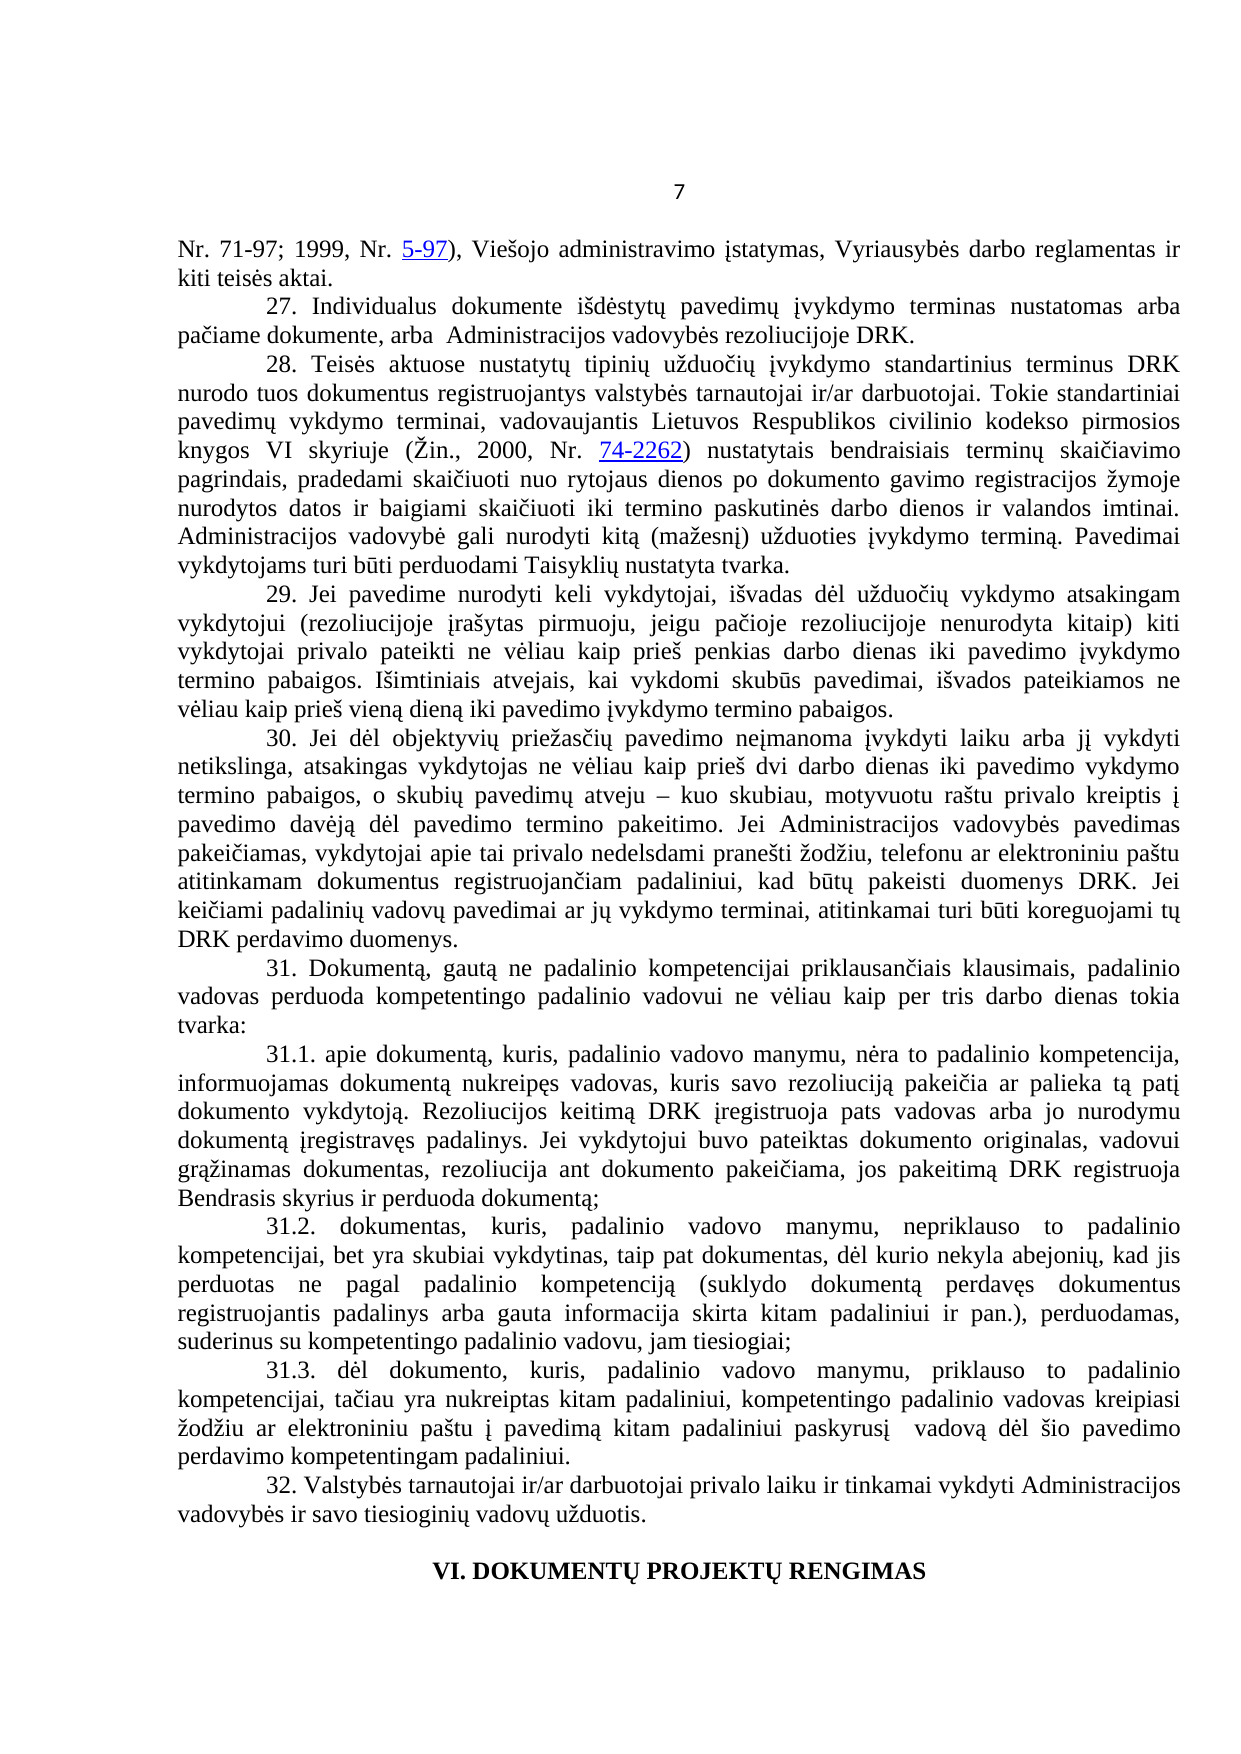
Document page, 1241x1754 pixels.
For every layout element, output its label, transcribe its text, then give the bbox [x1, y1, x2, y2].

text 30. Jei dėl objektyvių priežasčių pavedimo neįmanoma įvykdyti laiku arba jį vykdyti netikslinga, atsakingas vykdytojas ne vėliau kaip prieš dvi darbo dienas iki pavedimo vykdymo termino pabaigos, o skubių pavedimų atveju – kuo skubiau, motyvuotu raštu privalo kreiptis į pavedimo davėją dėl pavedimo termino pakeitimo. Jei Administracijos vadovybės pavedimas pakeičiamas, vykdytojai apie tai privalo nedelsdami pranešti žodžiu, telefonu ar elektroniniu paštu atitinkamam dokumentus registruojančiam padaliniui, kad būtų pakeisti duomenys DRK. Jei keičiami padalinių vadovų pavedimai ar jų vykdymo terminai, atitinkamai turi būti koreguojami tų DRK perdavimo duomenys. [177, 723, 1181, 953]
text 28. Teisės aktuose nustatytų tipinių užduočių įvykdymo standartinius terminus DRK nurodo tuos dokumentus registruojantys valstybės tarnautojai ir/ar darbuotojai. Tokie standartiniai pavedimų vykdymo terminai, vadovaujantis Lietuvos Respublikos civilinio kodekso pirmosios knygos VI skyriuje (Žin., 2000, Nr. 74-2262) nustatytais bendraisiais terminų skaičiavimo pagrindais, pradedami skaičiuoti nuo rytojaus dienos po dokumento gavimo registracijos žymoje nurodytos datos ir baigiami skaičiuoti iki termino paskutinės darbo dienos ir valandos imtinai. Administracijos vadovybė gali nurodyti kitą (mažesnį) užduoties įvykdymo terminą. Pavedimai vykdytojams turi būti perduodami Taisyklių nustatyta tvarka. [177, 349, 1181, 579]
text 29. Jei pavedime nurodyti keli vykdytojai, išvadas dėl užduočių vykdymo atsakingam vykdytojui (rezoliucijoje įrašytas pirmuoju, jeigu pačioje rezoliucijoje nenurodyta kitaip) kiti vykdytojai privalo pateikti ne vėliau kaip prieš penkias darbo dienas iki pavedimo įvykdymo termino pabaigos. Išimtiniais atvejais, kai vykdomi skubūs pavedimai, išvados pateikiamos ne vėliau kaip prieš vieną dieną iki pavedimo įvykdymo termino pabaigos. [177, 579, 1181, 723]
text 31.1. apie dokumentą, kuris, padalinio vadovo manymu, nėra to padalinio kompetencija, informuojamas dokumentą nukreipęs vadovas, kuris savo rezoliuciją pakeičia ar palieka tą patį dokumento vykdytoją. Rezoliucijos keitimą DRK įregistruoja pats vadovas arba jo nurodymu dokumentą įregistravęs padalinys. Jei vykdytojui buvo pateiktas dokumento originalas, vadovui grąžinamas dokumentas, rezoliucija ant dokumento pakeičiama, jos pakeitimą DRK registruoja Bendrasis skyrius ir perduoda dokumentą; [177, 1039, 1181, 1211]
text 31.3. dėl dokumento, kuris, padalinio vadovo manymu, priklauso to padalinio kompetencijai, tačiau yra nukreiptas kitam padaliniui, kompetentingo padalinio vadovas kreipiasi žodžiu ar elektroniniu paštu į pavedimą kitam padaliniui paskyrusį vadovą dėl šio pavedimo perdavimo kompetentingam padaliniui. [177, 1355, 1181, 1470]
text Nr. 71-97; 1999, Nr. 5-97), Viešojo administravimo įstatymas, Vyriausybės darbo reglamentas ir kiti teisės aktai. [177, 234, 1181, 291]
text VI. DOKUMENTŲ PROJEKTŲ RENGIMAS [177, 1556, 1181, 1585]
text 31. Dokumentą, gautą ne padalinio kompetencijai priklausančiais klausimais, padalinio vadovas perduoda kompetentingo padalinio vadovui ne vėliau kaip per tris darbo dienas tokia tvarka: [177, 953, 1181, 1039]
text 32. Valstybės tarnautojai ir/ar darbuotojai privalo laiku ir tinkamai vykdyti Administracijos vadovybės ir savo tiesioginių vadovų užduotis. [177, 1470, 1181, 1528]
text 31.2. dokumentas, kuris, padalinio vadovo manymu, nepriklauso to padalinio kompetencijai, bet yra skubiai vykdytinas, taip pat dokumentas, dėl kurio nekyla abejonių, kad jis perduotas ne pagal padalinio kompetenciją (suklydo dokumentą perdavęs dokumentus registruojantis padalinys arba gauta informacija skirta kitam padaliniui ir pan.), perduodamas, suderinus su kompetentingo padalinio vadovu, jam tiesiogiai; [177, 1211, 1181, 1355]
text 27. Individualus dokumente išdėstytų pavedimų įvykdymo terminas nustatomas arba pačiame dokumente, arba Administracijos vadovybės rezoliucijoje DRK. [177, 291, 1181, 349]
